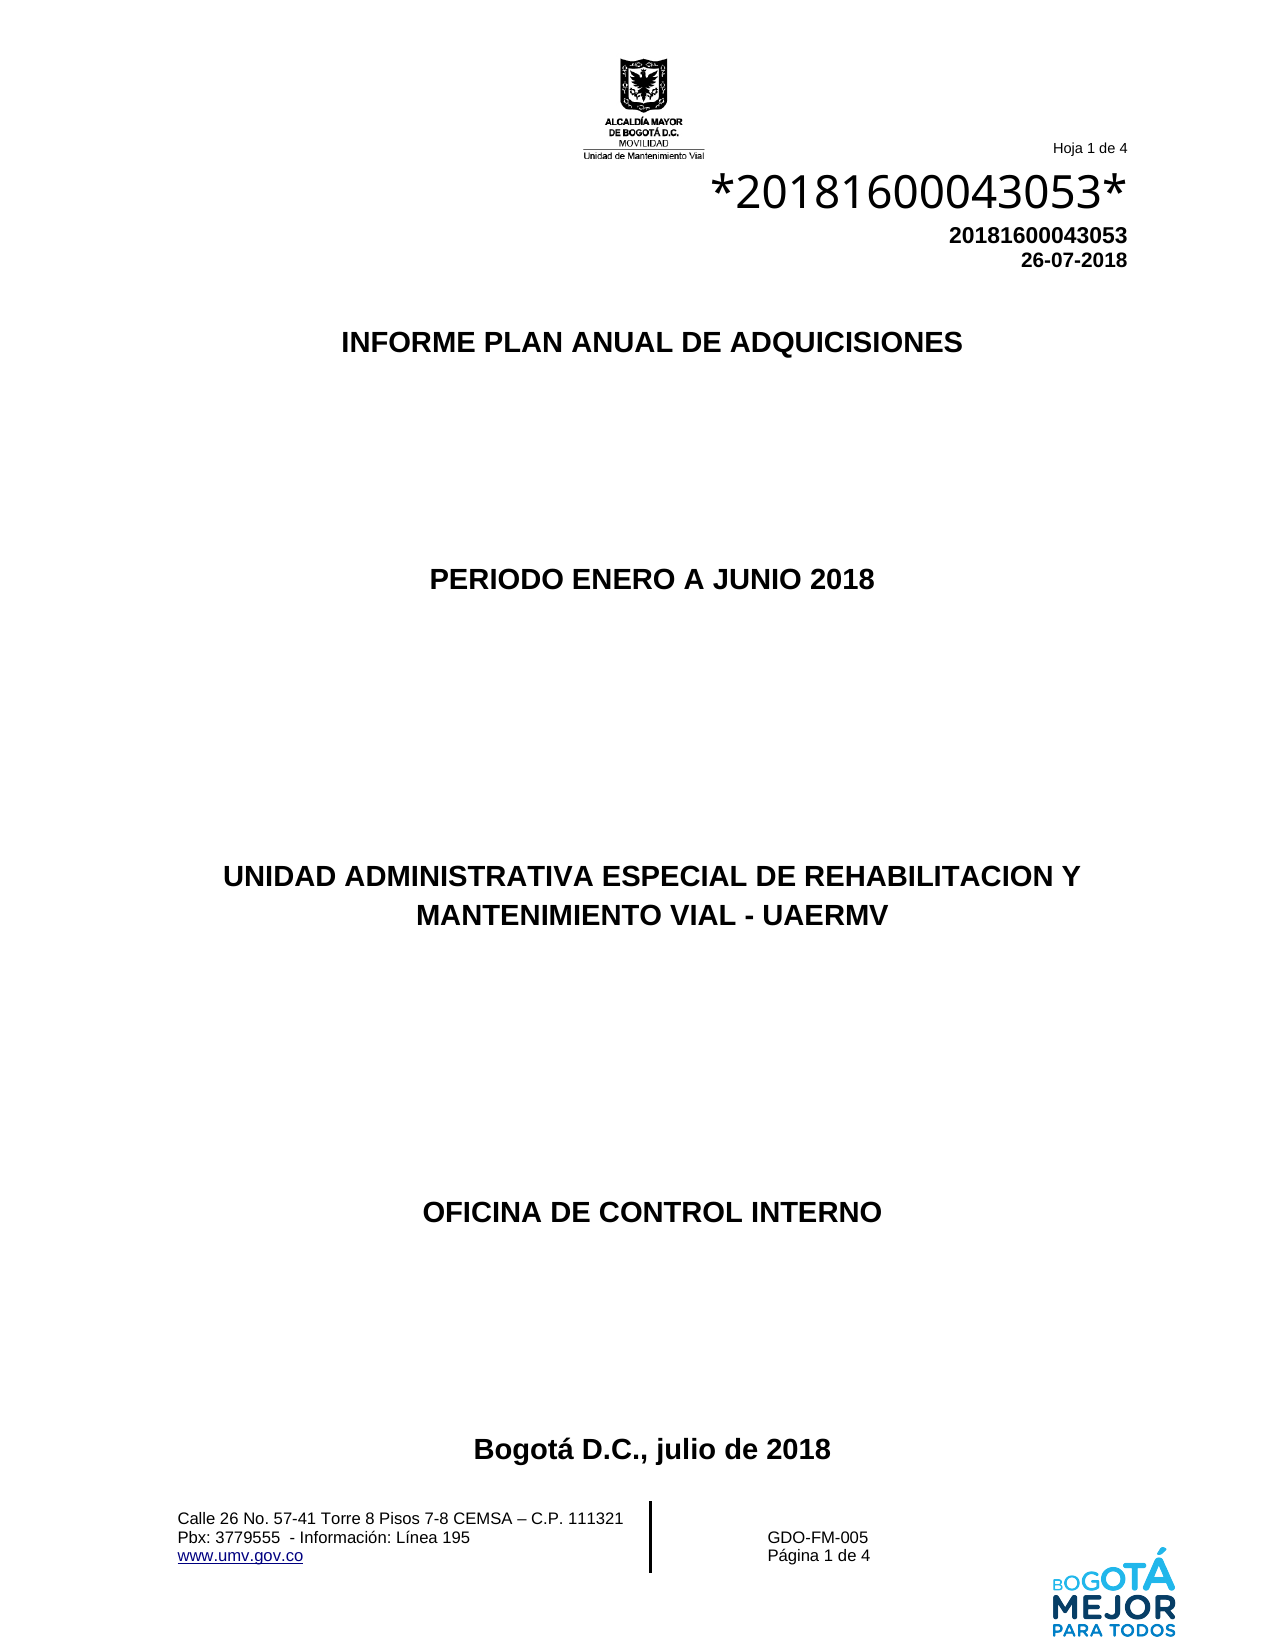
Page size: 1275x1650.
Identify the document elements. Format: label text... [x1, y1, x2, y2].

text PERIODO ENERO A JUNIO 2018 [177, 562, 1127, 596]
text Bogotá D.C., julio de 2018 [177, 1432, 1127, 1466]
text UNIDAD ADMINISTRATIVA ESPECIAL DE REHABILITACION Y MANTENIMIENTO VIAL - UAERMV [177, 859, 1127, 931]
text INFORME PLAN ANUAL DE ADQUICISIONES [177, 325, 1127, 358]
text OFICINA DE CONTROL INTERNO [177, 1194, 1127, 1228]
